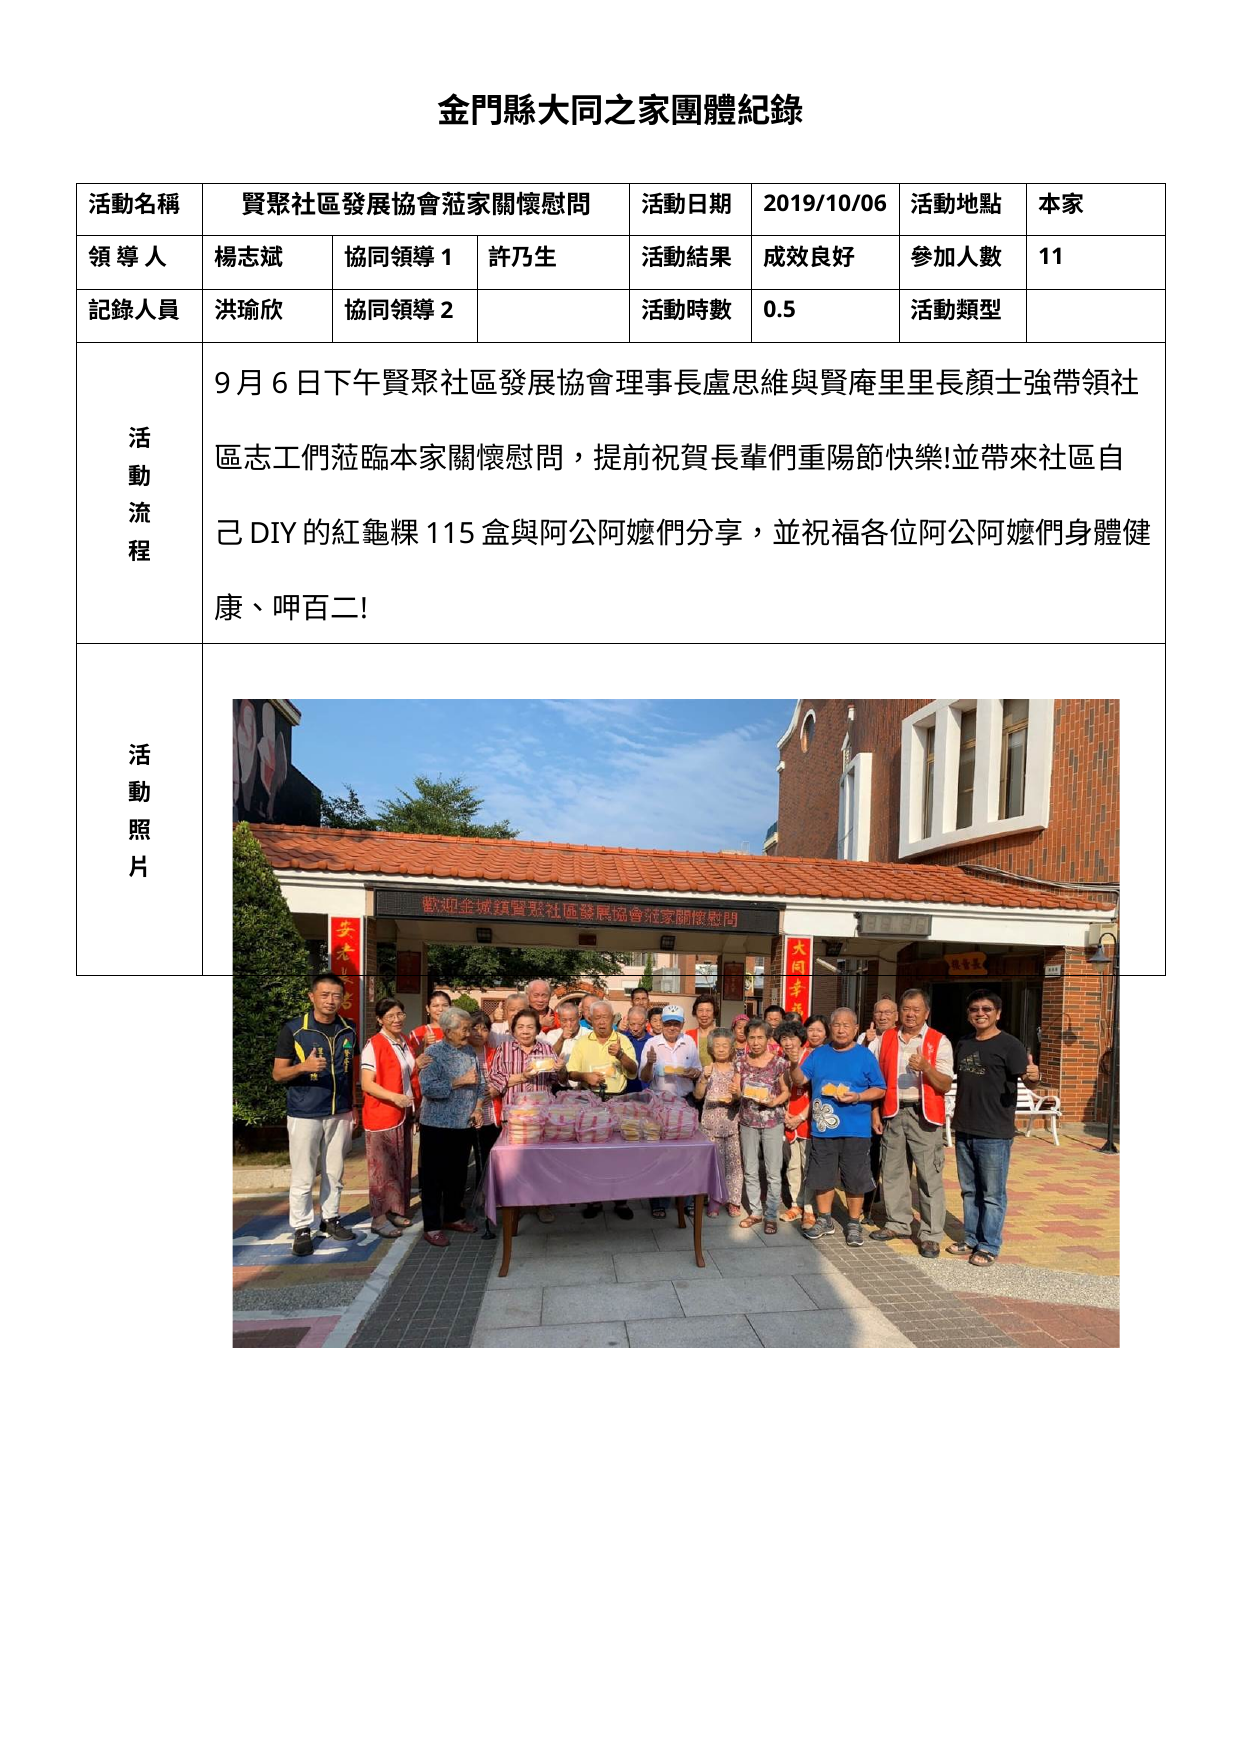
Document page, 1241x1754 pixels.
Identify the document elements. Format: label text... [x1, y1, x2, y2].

table_header 活動名稱 [77, 184, 202, 235]
table_header 賢聚社區發展協會蒞家關懷慰問 [203, 184, 629, 235]
table_cell 許乃生 [478, 236, 629, 289]
table_cell [203, 943, 232, 975]
picture [232, 699, 1120, 975]
table_cell 成效良好 [752, 236, 899, 289]
table_cell 活動類型 [900, 290, 1026, 342]
table_header 本家 [1027, 184, 1165, 235]
table_cell 領導人 [77, 236, 202, 289]
table_cell 記錄人員 [77, 290, 202, 342]
table_header 活動地點 [900, 184, 1026, 235]
table_header 2019/10/06 [752, 184, 899, 235]
table_cell [203, 644, 1165, 943]
table_cell 參加人數 [900, 236, 1026, 289]
table_cell 協同領導1 [333, 236, 477, 289]
table_cell 活動時數 [630, 290, 751, 342]
table_cell 0.5 [752, 290, 899, 342]
table_cell 11 [1027, 236, 1165, 289]
picture [232, 976, 1120, 1348]
table_cell 活 動 照 片 [77, 644, 202, 975]
table_cell 楊志斌 [203, 236, 332, 289]
table_cell [1120, 943, 1165, 975]
table_cell 活 動 流 程 [77, 343, 202, 643]
text 金門縣大同之家團體紀錄 [89, 71, 1152, 146]
table_cell [1027, 290, 1165, 342]
table_cell 洪瑜欣 [203, 290, 332, 342]
table_cell [478, 290, 629, 342]
table_cell 9月6日下午賢聚社區發展協會理事長盧思維與賢庵里里長顏士強帶領社區志工們蒞臨本家關懷慰問，提前祝賀長輩們重陽節快樂!並帶來社區自己DIY的紅龜粿115盒與阿公阿嬤們分享，並祝福各位阿公阿嬤們身體健康、呷百二! [203, 343, 1165, 643]
table_header 活動日期 [630, 184, 751, 235]
table_cell 協同領導2 [333, 290, 477, 342]
table_cell 活動結果 [630, 236, 751, 289]
